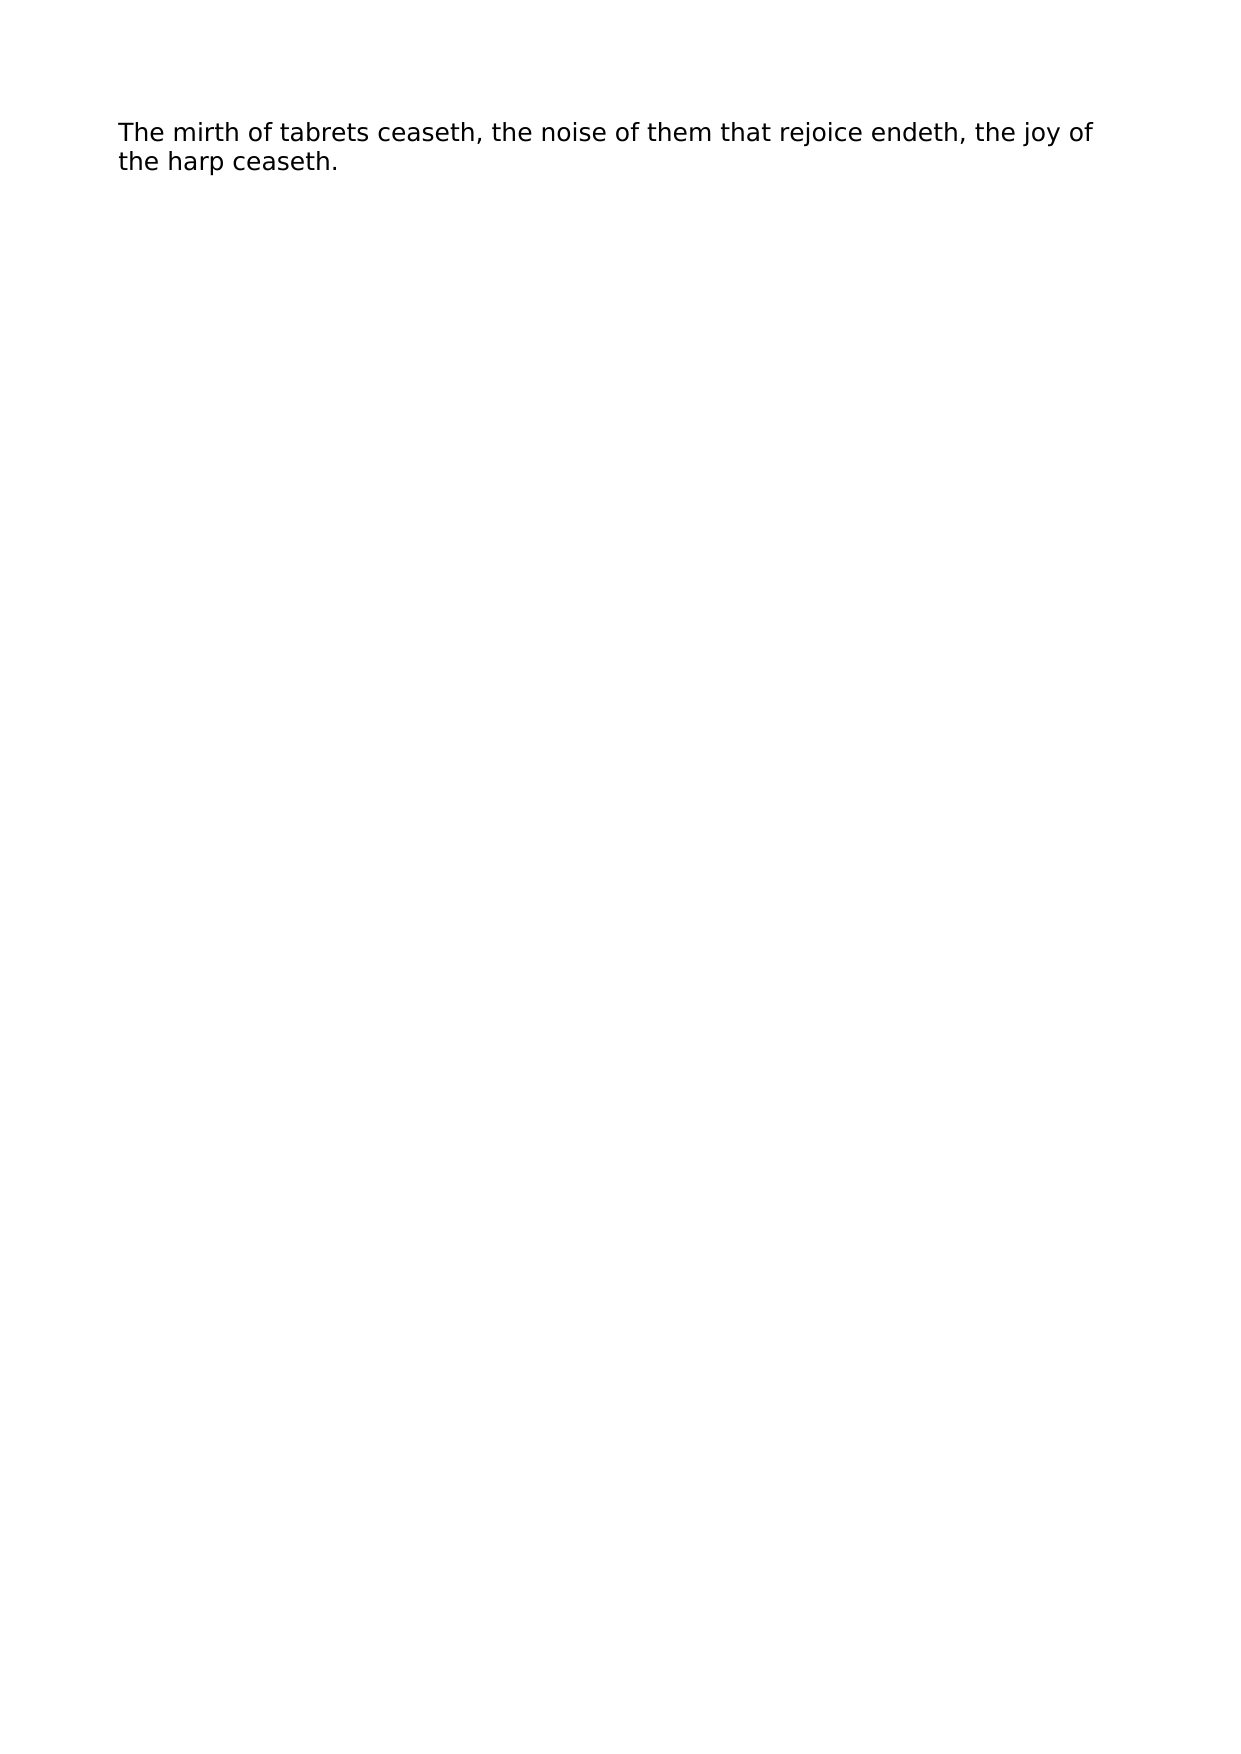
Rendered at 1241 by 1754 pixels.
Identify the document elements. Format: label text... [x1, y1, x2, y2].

text The mirth of tabrets ceaseth, the noise of them that rejoice endeth, the joy of the harp ceaseth. [118, 118, 1122, 176]
